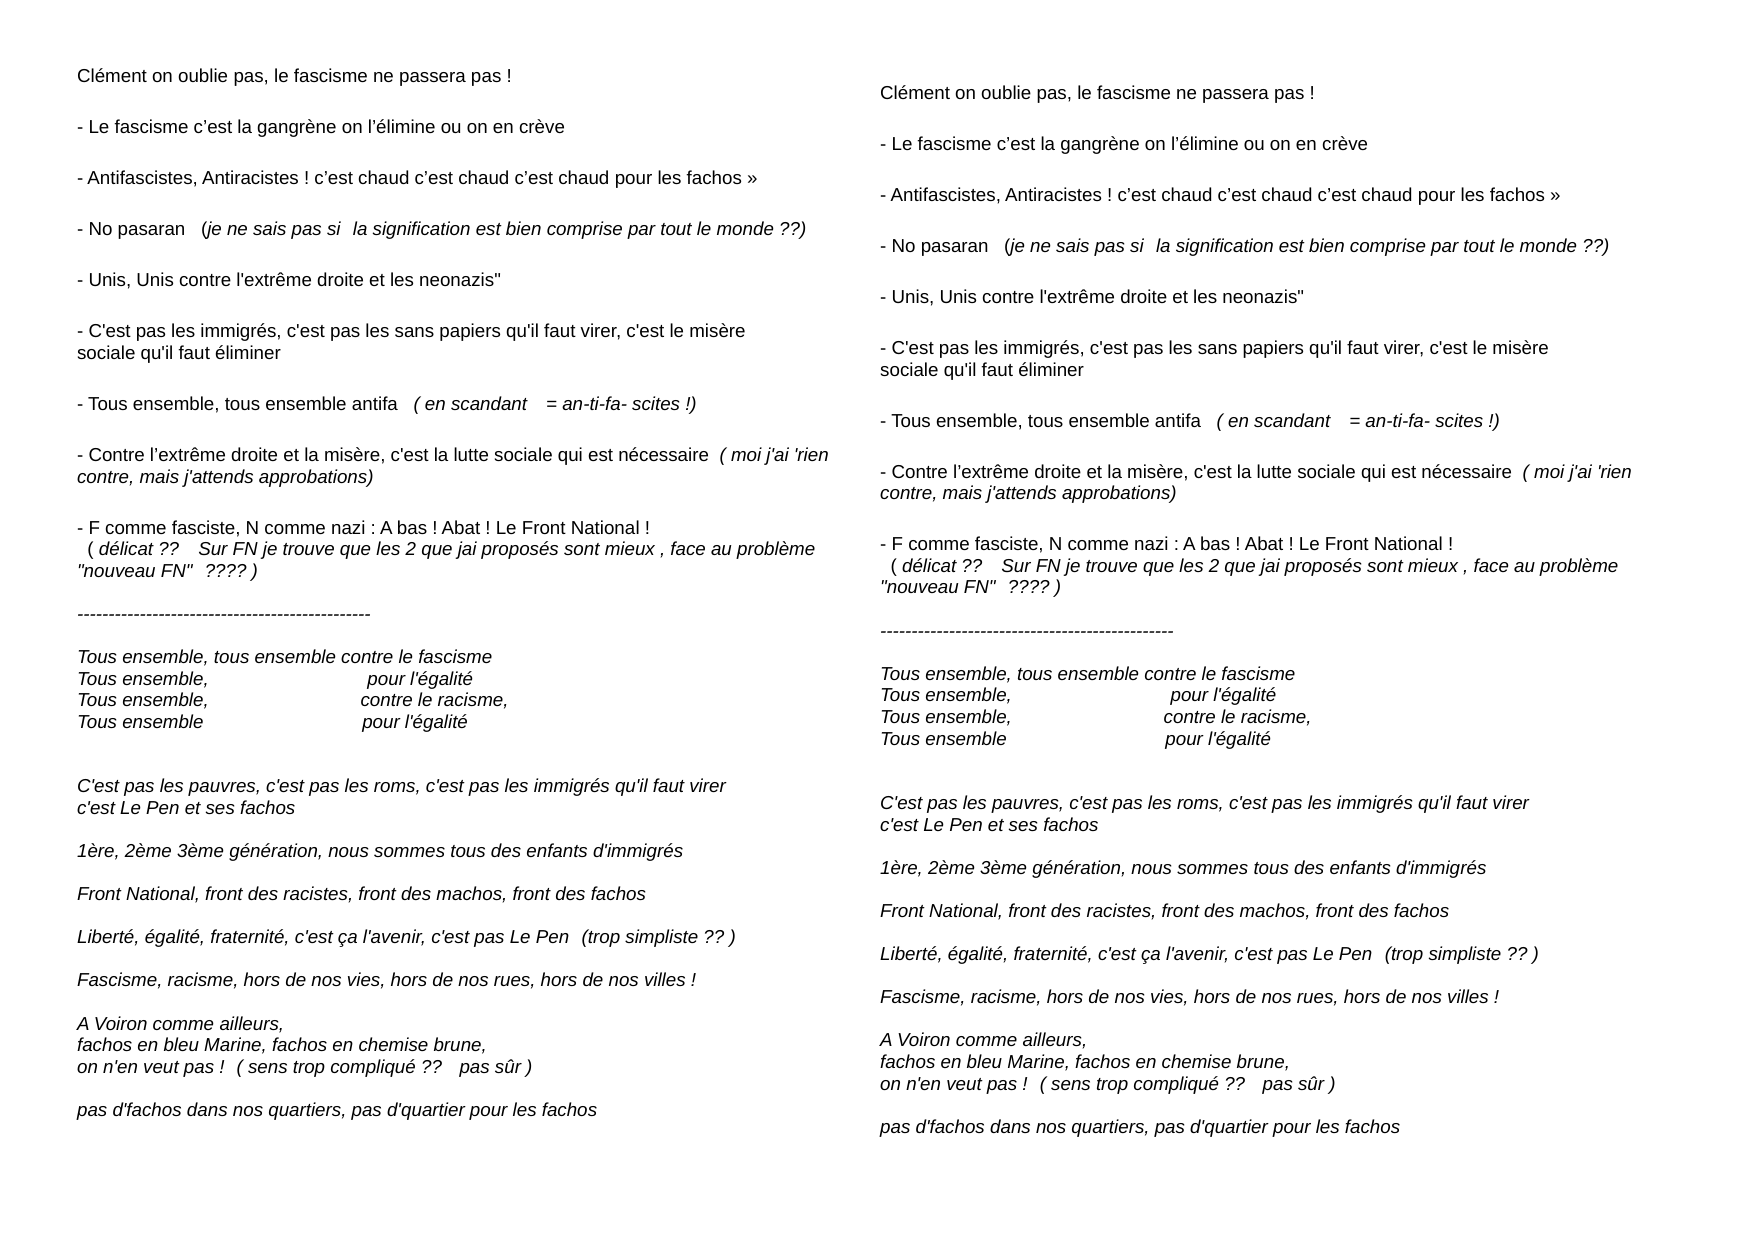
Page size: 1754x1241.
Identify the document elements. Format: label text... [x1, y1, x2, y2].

text - No pasaran (je ne sais pas si la signification est bien comprise par tout le monde ??) [77, 218, 880, 240]
text Tous ensemble, tous ensemble contre le fascisme Tous ensemble, pour l'égalité Tous ensemble, contre le racisme, Tous ensemble pour l'égalité C'est pas les pauvres, c'est pas les roms, c'est pas les immigrés qu'il faut virer c'est Le Pen et ses fachos 1ère, 2ème 3ème génération, nous sommes tous des enfants d'immigrés Front National, front des racistes, front des machos, front des fachos Liberté, égalité, fraternité, c'est ça l'avenir, c'est pas Le Pen (trop simpliste ?? ) Fascisme, racisme, hors de nos vies, hors de nos rues, hors de nos villes ! A Voiron comme ailleurs, fachos en bleu Marine, fachos en chemise brune, on n'en veut pas ! ( sens trop compliqué ?? pas sûr ) pas d'fachos dans nos quartiers, pas d'quartier pour les fachos [880, 663, 1683, 1137]
text - F comme fasciste, N comme nazi : A bas ! Abat ! Le Front National ! ( délicat ?? Sur FN je trouve que les 2 que jai proposés sont mieux , face au problème "nouveau FN" ???? ) [880, 533, 1683, 598]
text - Unis, Unis contre l'extrême droite et les neonazis" [77, 269, 880, 291]
text - Tous ensemble, tous ensemble antifa ( en scandant = an-ti-fa- scites !) [880, 409, 1683, 431]
text - C'est pas les immigrés, c'est pas les sans papiers qu'il faut virer, c'est le misère sociale qu'il faut éliminer [77, 320, 880, 363]
text Tous ensemble, tous ensemble contre le fascisme Tous ensemble, pour l'égalité Tous ensemble, contre le racisme, Tous ensemble pour l'égalité C'est pas les pauvres, c'est pas les roms, c'est pas les immigrés qu'il faut virer c'est Le Pen et ses fachos 1ère, 2ème 3ème génération, nous sommes tous des enfants d'immigrés Front National, front des racistes, front des machos, front des fachos Liberté, égalité, fraternité, c'est ça l'avenir, c'est pas Le Pen (trop simpliste ?? ) Fascisme, racisme, hors de nos vies, hors de nos rues, hors de nos villes ! A Voiron comme ailleurs, fachos en bleu Marine, fachos en chemise brune, on n'en veut pas ! ( sens trop compliqué ?? pas sûr ) pas d'fachos dans nos quartiers, pas d'quartier pour les fachos [77, 646, 880, 1120]
text - Antifascistes, Antiracistes ! c’est chaud c’est chaud c’est chaud pour les fachos » [880, 184, 1683, 205]
text Clément on oublie pas, le fascisme ne passera pas ! [77, 65, 880, 87]
text Clément on oublie pas, le fascisme ne passera pas ! [880, 82, 1683, 103]
text - No pasaran (je ne sais pas si la signification est bien comprise par tout le monde ??) [880, 235, 1683, 256]
text ----------------------------------------------- [77, 603, 880, 624]
text - Le fas­cisme c’est la gangrène on l’élimine ou on en crève [880, 133, 1683, 154]
text - Unis, Unis contre l'extrême droite et les neonazis" [880, 286, 1683, 307]
text - Antifascistes, Antiracistes ! c’est chaud c’est chaud c’est chaud pour les fachos » [77, 167, 880, 189]
text ----------------------------------------------- [880, 619, 1683, 641]
text - Tous ensemble, tous ensemble antifa ( en scandant = an-ti-fa- scites !) [77, 393, 880, 414]
text - F comme fasciste, N comme nazi : A bas ! Abat ! Le Front National ! ( délicat ?? Sur FN je trouve que les 2 que jai proposés sont mieux , face au problème "nouveau FN" ???? ) [77, 516, 880, 581]
text - Contre l’extrême droite et la misère, c'est la lutte sociale qui est nécessaire ( moi j'ai 'rien contre, mais j'attends approbations) [880, 461, 1683, 504]
text - Contre l’extrême droite et la misère, c'est la lutte sociale qui est nécessaire ( moi j'ai 'rien contre, mais j'attends approbations) [77, 444, 880, 487]
text - Le fas­cisme c’est la gangrène on l’élimine ou on en crève [77, 116, 880, 138]
text - C'est pas les immigrés, c'est pas les sans papiers qu'il faut virer, c'est le misère sociale qu'il faut éliminer [880, 337, 1683, 380]
